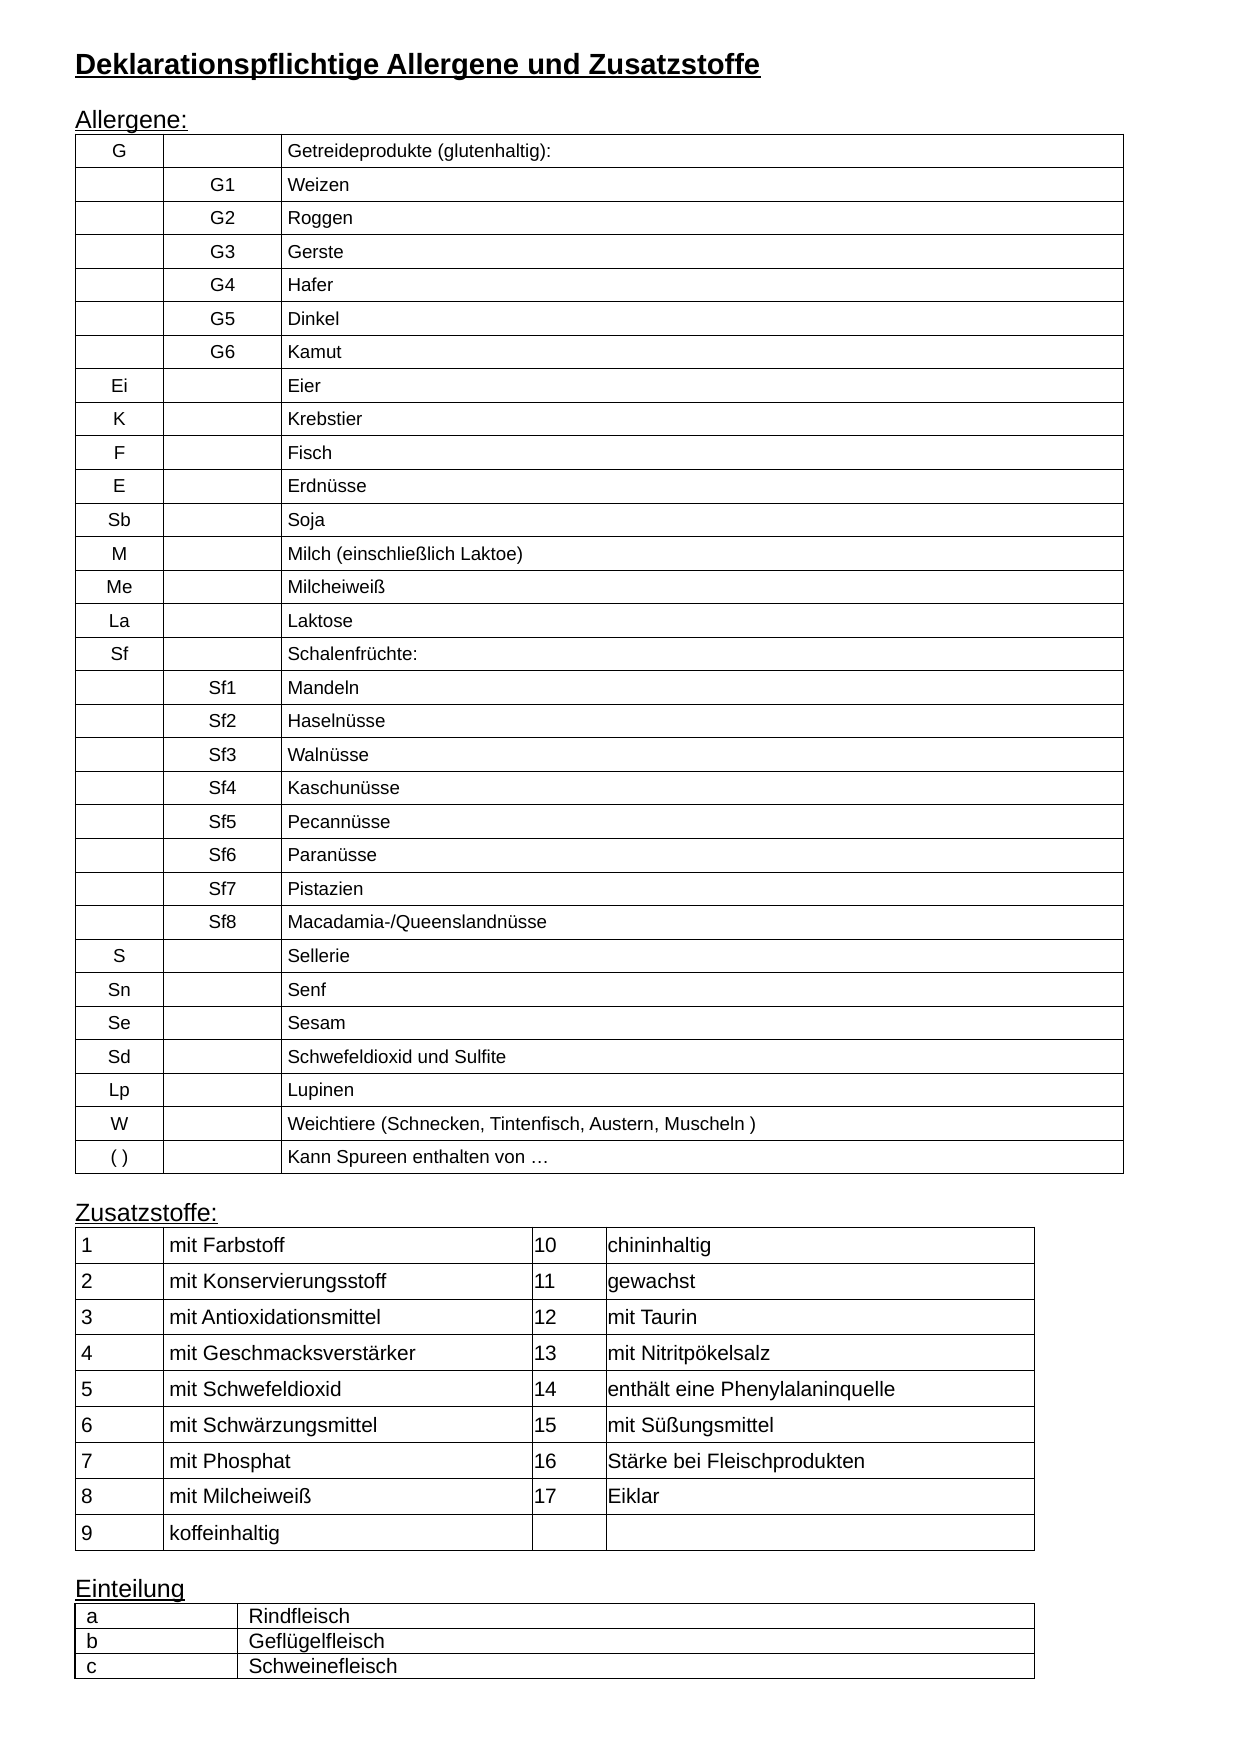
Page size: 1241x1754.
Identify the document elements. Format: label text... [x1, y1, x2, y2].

table_cell 15 [533, 1407, 606, 1442]
table_cell [164, 940, 281, 972]
table_header Rindfleisch [238, 1604, 1034, 1628]
table_cell [76, 235, 163, 268]
table_cell 6 [76, 1407, 163, 1442]
table_cell b [76, 1629, 237, 1653]
table_cell Schalenfrüchte: [282, 638, 1123, 670]
table_cell G5 [164, 302, 281, 335]
table_cell 4 [76, 1335, 163, 1370]
table_cell mit Nitritpökelsalz [607, 1335, 1034, 1370]
table_cell mit Süßungsmittel [607, 1407, 1034, 1442]
table_header 1 [76, 1228, 163, 1262]
table_cell Haselnüsse [282, 705, 1123, 737]
table_cell La [76, 604, 163, 637]
table_cell [164, 1074, 281, 1106]
table_cell [164, 1007, 281, 1039]
table_cell Sf5 [164, 805, 281, 838]
table_cell Hafer [282, 269, 1123, 301]
table_cell Gerste [282, 235, 1123, 268]
table_cell 9 [76, 1515, 163, 1550]
table_cell [76, 168, 163, 201]
table_cell mit Schwefeldioxid [164, 1371, 532, 1406]
table_cell Krebstier [282, 403, 1123, 435]
table_cell Laktose [282, 604, 1123, 637]
table_cell Milch (einschließlich Laktoe) [282, 537, 1123, 569]
table_cell mit Phosphat [164, 1443, 532, 1478]
text Zusatzstoffe: [75, 1198, 1165, 1227]
table_cell S [76, 940, 163, 972]
table_cell [164, 1141, 281, 1173]
table_cell koffeinhaltig [164, 1515, 532, 1550]
table_cell [76, 202, 163, 234]
table_cell K [76, 403, 163, 435]
table_header [164, 135, 281, 167]
table_cell mit Konservierungsstoff [164, 1264, 532, 1298]
table_cell Soja [282, 504, 1123, 536]
table_cell [533, 1515, 606, 1550]
table_cell mit Milcheiweiß [164, 1479, 532, 1514]
table_cell 3 [76, 1300, 163, 1334]
table_cell mit Antioxidationsmittel [164, 1300, 532, 1334]
table_cell Schweinefleisch [238, 1654, 1034, 1678]
table_cell [76, 336, 163, 368]
table_cell [164, 403, 281, 435]
table_cell Sf [76, 638, 163, 670]
table_cell [76, 839, 163, 871]
table_cell [164, 436, 281, 469]
table_header a [76, 1604, 237, 1628]
table_cell [76, 302, 163, 335]
table_cell 2 [76, 1264, 163, 1298]
table_cell [164, 973, 281, 1006]
table_cell Lupinen [282, 1074, 1123, 1106]
table_cell Sesam [282, 1007, 1123, 1039]
table_cell Lp [76, 1074, 163, 1106]
table_cell Me [76, 571, 163, 603]
table_cell Paranüsse [282, 839, 1123, 871]
table_cell 8 [76, 1479, 163, 1514]
table_cell 17 [533, 1479, 606, 1514]
table_cell Senf [282, 973, 1123, 1006]
table_cell [76, 906, 163, 938]
table_cell [164, 369, 281, 402]
table_cell G3 [164, 235, 281, 268]
table_cell [607, 1515, 1034, 1550]
table_cell ( ) [76, 1141, 163, 1173]
table_cell [164, 1040, 281, 1073]
table_cell [164, 504, 281, 536]
table_cell Macadamia-/Queenslandnüsse [282, 906, 1123, 938]
table_cell [76, 738, 163, 771]
table_cell Kamut [282, 336, 1123, 368]
table_cell [164, 638, 281, 670]
table_cell gewachst [607, 1264, 1034, 1298]
table_cell Erdnüsse [282, 470, 1123, 502]
table_cell 11 [533, 1264, 606, 1298]
table_cell c [76, 1654, 237, 1678]
text Allergene: [75, 105, 1165, 133]
table_cell [164, 470, 281, 502]
table_header chininhaltig [607, 1228, 1034, 1262]
table_cell Eiklar [607, 1479, 1034, 1514]
table_cell 5 [76, 1371, 163, 1406]
table_header Getreideprodukte (glutenhaltig): [282, 135, 1123, 167]
table_cell Pecannüsse [282, 805, 1123, 838]
table_cell Roggen [282, 202, 1123, 234]
table_cell [76, 705, 163, 737]
table_cell 7 [76, 1443, 163, 1478]
table_cell Sf7 [164, 873, 281, 905]
table_cell Geflügelfleisch [238, 1629, 1034, 1653]
table_cell Se [76, 1007, 163, 1039]
table_cell Sn [76, 973, 163, 1006]
table_cell G4 [164, 269, 281, 301]
text Deklarationspflichtige Allergene und Zusatzstoffe [75, 47, 1165, 81]
table_cell Ei [76, 369, 163, 402]
table_cell Sd [76, 1040, 163, 1073]
table_header 10 [533, 1228, 606, 1262]
table_cell Eier [282, 369, 1123, 402]
table_cell G2 [164, 202, 281, 234]
table_cell Kaschunüsse [282, 772, 1123, 804]
table_cell Fisch [282, 436, 1123, 469]
table_cell Sf2 [164, 705, 281, 737]
table_cell Sf6 [164, 839, 281, 871]
table_cell Sf1 [164, 671, 281, 704]
table_cell Stärke bei Fleischprodukten [607, 1443, 1034, 1478]
table_cell mit Geschmacksverstärker [164, 1335, 532, 1370]
table_cell G1 [164, 168, 281, 201]
table_header mit Farbstoff [164, 1228, 532, 1262]
table_cell Sellerie [282, 940, 1123, 972]
table_cell Sf8 [164, 906, 281, 938]
table_cell Sb [76, 504, 163, 536]
table_cell 16 [533, 1443, 606, 1478]
table_cell enthält eine Phenylalaninquelle [607, 1371, 1034, 1406]
table_cell Sf3 [164, 738, 281, 771]
table_cell [164, 604, 281, 637]
table_cell mit Taurin [607, 1300, 1034, 1334]
text Einteilung [75, 1574, 1165, 1603]
table_cell Dinkel [282, 302, 1123, 335]
table_cell [164, 571, 281, 603]
table_cell Schwefeldioxid und Sulfite [282, 1040, 1123, 1073]
table_cell [76, 671, 163, 704]
table_cell [76, 873, 163, 905]
table_cell [164, 537, 281, 569]
table_cell [76, 805, 163, 838]
table_cell [164, 1107, 281, 1140]
table_cell [76, 772, 163, 804]
table_cell Weichtiere (Schnecken, Tintenfisch, Austern, Muscheln ) [282, 1107, 1123, 1140]
table_cell G6 [164, 336, 281, 368]
table_cell M [76, 537, 163, 569]
table_cell Mandeln [282, 671, 1123, 704]
table_cell Weizen [282, 168, 1123, 201]
table_cell Pistazien [282, 873, 1123, 905]
table_cell [76, 269, 163, 301]
table_cell 14 [533, 1371, 606, 1406]
table_header G [76, 135, 163, 167]
table_cell F [76, 436, 163, 469]
table_cell W [76, 1107, 163, 1140]
table_cell Milcheiweiß [282, 571, 1123, 603]
table_cell 13 [533, 1335, 606, 1370]
table_cell 12 [533, 1300, 606, 1334]
table_cell Sf4 [164, 772, 281, 804]
table_cell Walnüsse [282, 738, 1123, 771]
table_cell E [76, 470, 163, 502]
table_cell Kann Spureen enthalten von … [282, 1141, 1123, 1173]
table_cell mit Schwärzungsmittel [164, 1407, 532, 1442]
